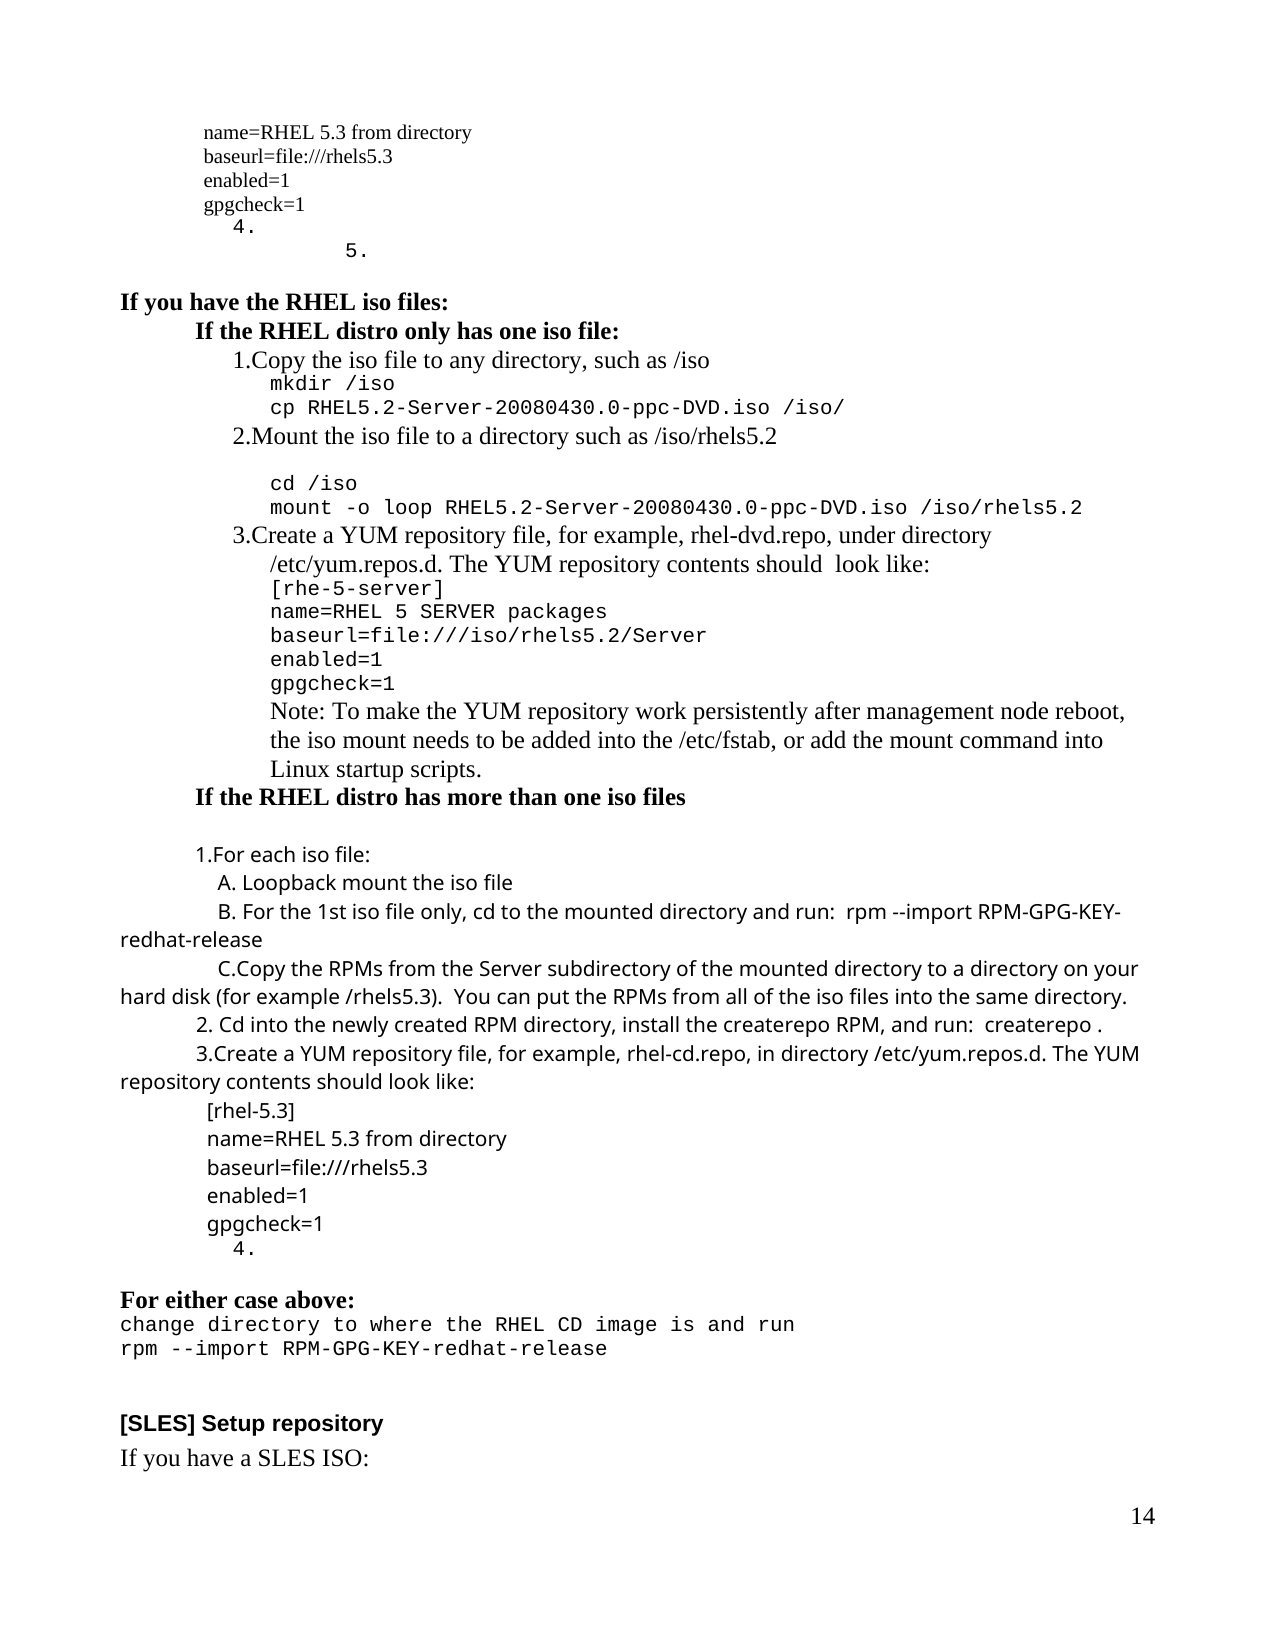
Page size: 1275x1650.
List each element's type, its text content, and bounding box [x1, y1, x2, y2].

text gpgcheck=1 [120, 1209, 1155, 1238]
text baseurl=file:///iso/rhels5.2/Server [270, 625, 1155, 649]
text enabled=1 [120, 168, 1155, 192]
text A. Loopback mount the iso file [120, 868, 1155, 897]
text If you have the RHEL iso files: [120, 287, 1155, 316]
text change directory to where the RHEL CD image is and run [120, 1314, 1155, 1338]
text Note: To make the YUM repository work persistently after management node reboot, the iso mount needs to be added into the /etc/fstab, or add the mount command into Linux startup scripts. [270, 696, 1155, 782]
text gpgcheck=1 [120, 192, 1155, 216]
text enabled=1 [120, 1181, 1155, 1209]
text C.Copy the RPMs from the Server subdirectory of the mounted directory to a directory on your hard disk (for example /rhels5.3). You can put the RPMs from all of the iso files into the same directory. [120, 954, 1155, 1011]
text B. For the 1st iso file only, cd to the mounted directory and run: rpm --import RPM-GPG-KEY-redhat-release [120, 897, 1155, 954]
text mount -o loop RHEL5.2-Server-20080430.0-ppc-DVD.iso /iso/rhels5.2 [270, 497, 1155, 520]
list Mount the iso file to a directory such as /iso/rhels5.2 [232, 421, 1155, 449]
text If the RHEL distro has more than one iso files [195, 782, 1155, 811]
text For either case above: [120, 1285, 1155, 1314]
text 1.For each iso file: [195, 840, 1155, 868]
text cp RHEL5.2-Server-20080430.0-ppc-DVD.iso /iso/ [270, 397, 1155, 421]
text gpgcheck=1 [270, 672, 1155, 696]
subtitle [SLES] Setup repository [120, 1410, 1155, 1436]
list Create a YUM repository file, for example, rhel-dvd.repo, under directory /etc/yum.repos.d. The YUM repository contents should look like: [232, 520, 1155, 578]
text 2. Cd into the newly created RPM directory, install the createrepo RPM, and run: createrepo . [120, 1011, 1155, 1039]
text baseurl=file:///rhels5.3 [120, 1153, 1155, 1181]
text If you have a SLES ISO: [120, 1443, 1155, 1471]
text rpm --import RPM-GPG-KEY-redhat-release [120, 1338, 1155, 1361]
text baseurl=file:///rhels5.3 [120, 144, 1155, 168]
text 3.Create a YUM repository file, for example, rhel-cd.repo, in directory /etc/yum.repos.d. The YUM repository contents should look like: [120, 1039, 1155, 1096]
text [rhe-5-server] [270, 578, 1155, 602]
list Copy the iso file to any directory, such as /iso [232, 345, 1155, 373]
text If the RHEL distro only has one iso file: [195, 316, 1155, 345]
text enabled=1 [270, 649, 1155, 672]
text [rhel-5.3] [120, 1096, 1155, 1124]
text name=RHEL 5.3 from directory [120, 120, 1155, 144]
text name=RHEL 5.3 from directory [120, 1124, 1155, 1153]
text name=RHEL 5 SERVER packages [270, 602, 1155, 625]
